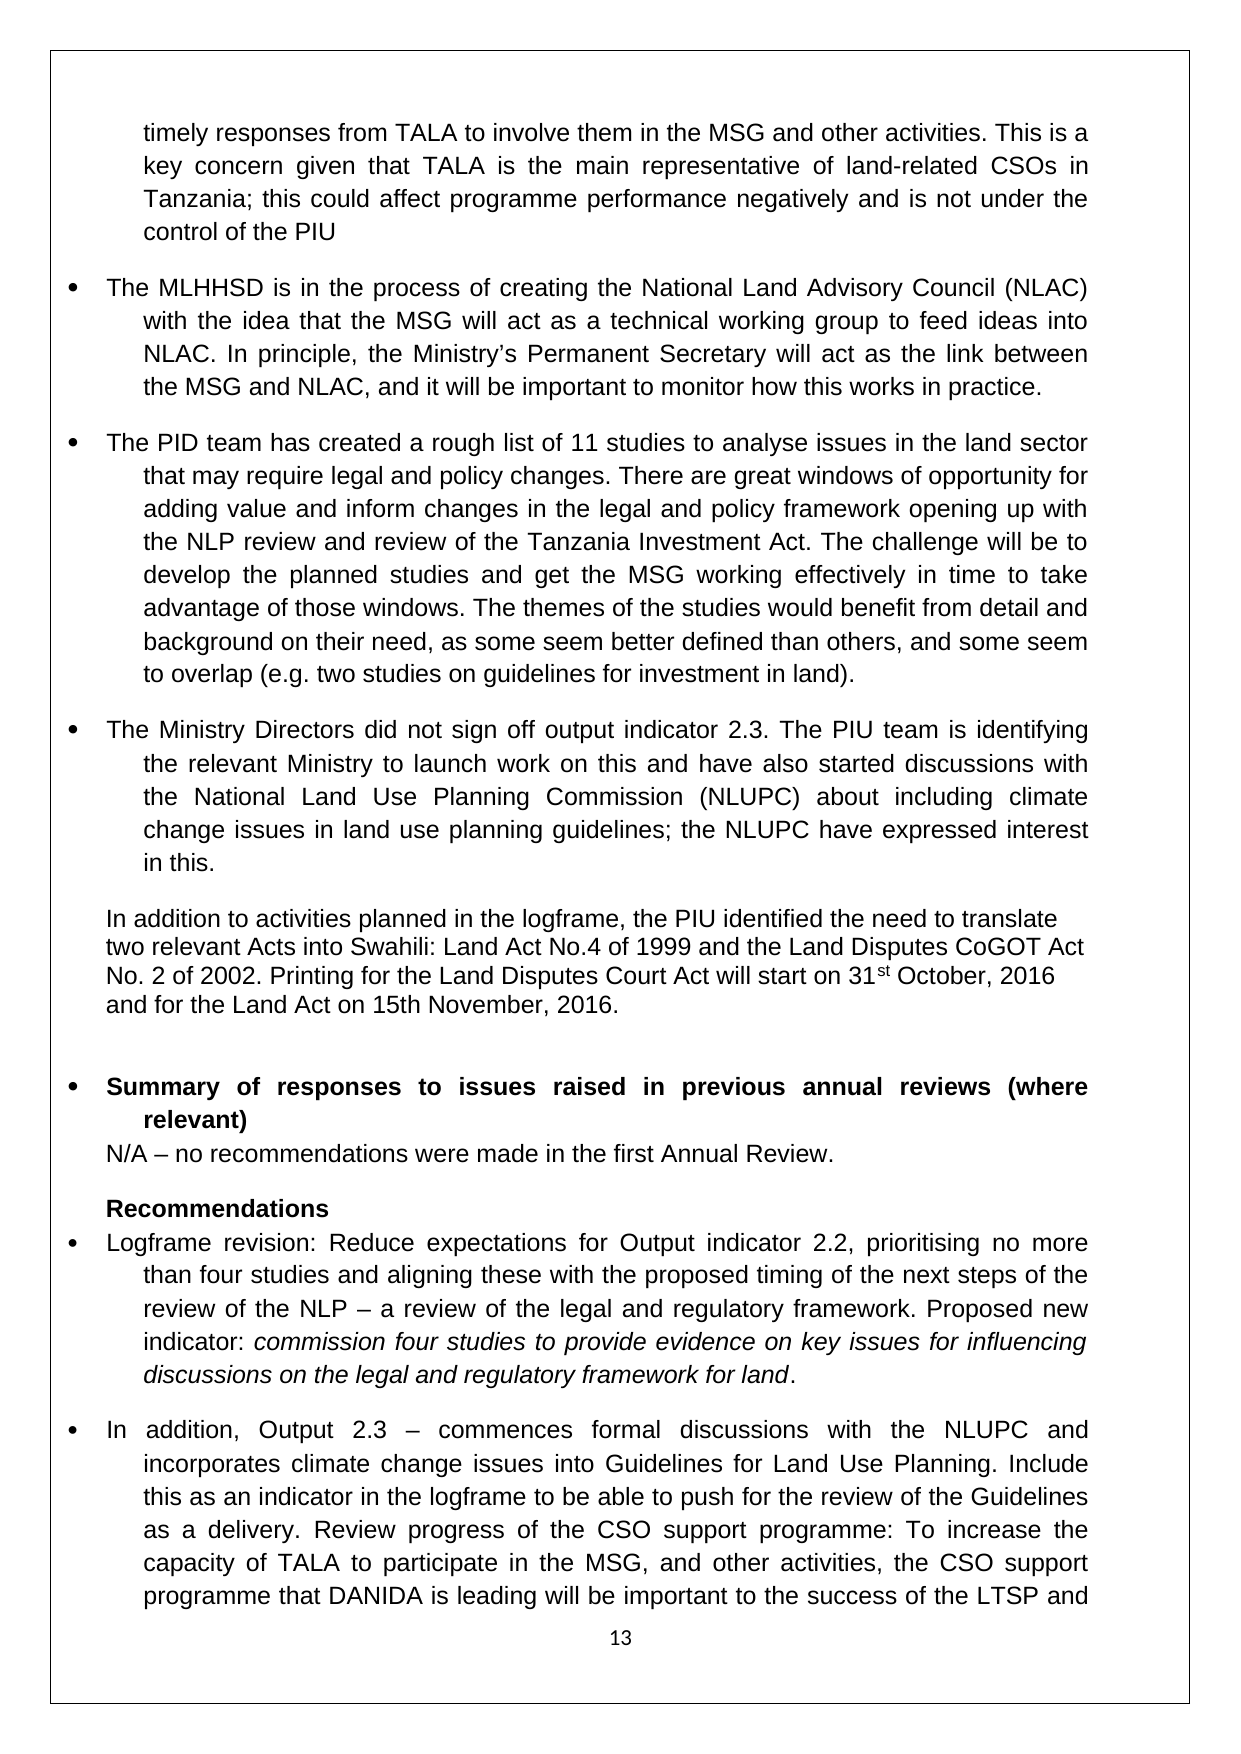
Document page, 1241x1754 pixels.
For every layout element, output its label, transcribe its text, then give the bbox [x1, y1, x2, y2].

list In addition, Output 2.3 – commences formal discussions with the NLUPC and incorporates climate change issues into Guidelines for Land Use Planning. Include this as an indicator in the logframe to be able to push for the review of the Guidelines as a delivery. Review progress of the CSO support programme: To increase the capacity of TALA to participate in the MSG, and other activities, the CSO support programme that DANIDA is leading will be important to the success of the LTSP and [68, 1416, 1090, 1609]
list The MLHHSD is in the process of creating the National Land Advisory Council (NLAC) with the idea that the MSG will act as a technical working group to feed ideas into NLAC. In principle, the Ministry’s Permanent Secretary will act as the link between the MSG and NLAC, and it will be important to monitor how this works in practice. [68, 273, 1090, 401]
list timely responses from TALA to involve them in the MSG and other activities. This is a key concern given that TALA is the main representative of land-related CSOs in Tanzania; this could affect programme performance negatively and is not under the control of the PIU [68, 118, 1090, 246]
list The PID team has created a rough list of 11 studies to analyse issues in the land sector that may require legal and policy changes. There are great windows of opportunity for adding value and inform changes in the legal and policy framework opening up with the NLP review and review of the Tanzania Investment Act. The challenge will be to develop the planned studies and get the MSG working effectively in time to take advantage of those windows. The themes of the studies would benefit from detail and background on their need, as some seem better defined than others, and some seem to overlap (e.g. two studies on guidelines for investment in land). [68, 428, 1090, 688]
text N/A – no recommendations were made in the first Annual Review. [106, 1138, 1090, 1167]
list Summary of responses to issues raised in previous annual reviews (where relevant) [68, 1072, 1090, 1134]
list The Ministry Directors did not sign off output indicator 2.3. The PIU team is identifying the relevant Ministry to launch work on this and have also started discussions with the National Land Use Planning Commission (NLUPC) about including climate change issues in land use planning guidelines; the NLUPC have expressed interest in this. [68, 715, 1090, 876]
list Logframe revision: Reduce expectations for Output indicator 2.2, prioritising no more than four studies and aligning these with the proposed timing of the next steps of the review of the NLP – a review of the legal and regulatory framework. Proposed new indicator: commission four studies to provide evidence on key issues for influencing discussions on the legal and regulatory framework for land. [68, 1227, 1090, 1388]
text In addition to activities planned in the logframe, the PIU identified the need to translate two relevant Acts into Swahili: Land Act No.4 of 1999 and the Land Disputes CoGOT Act No. 2 of 2002. Printing for the Land Disputes Court Act will start on 31st October, 2016 and for the Land Act on 15th November, 2016. [106, 903, 1090, 1018]
text Recommendations [106, 1194, 1090, 1223]
